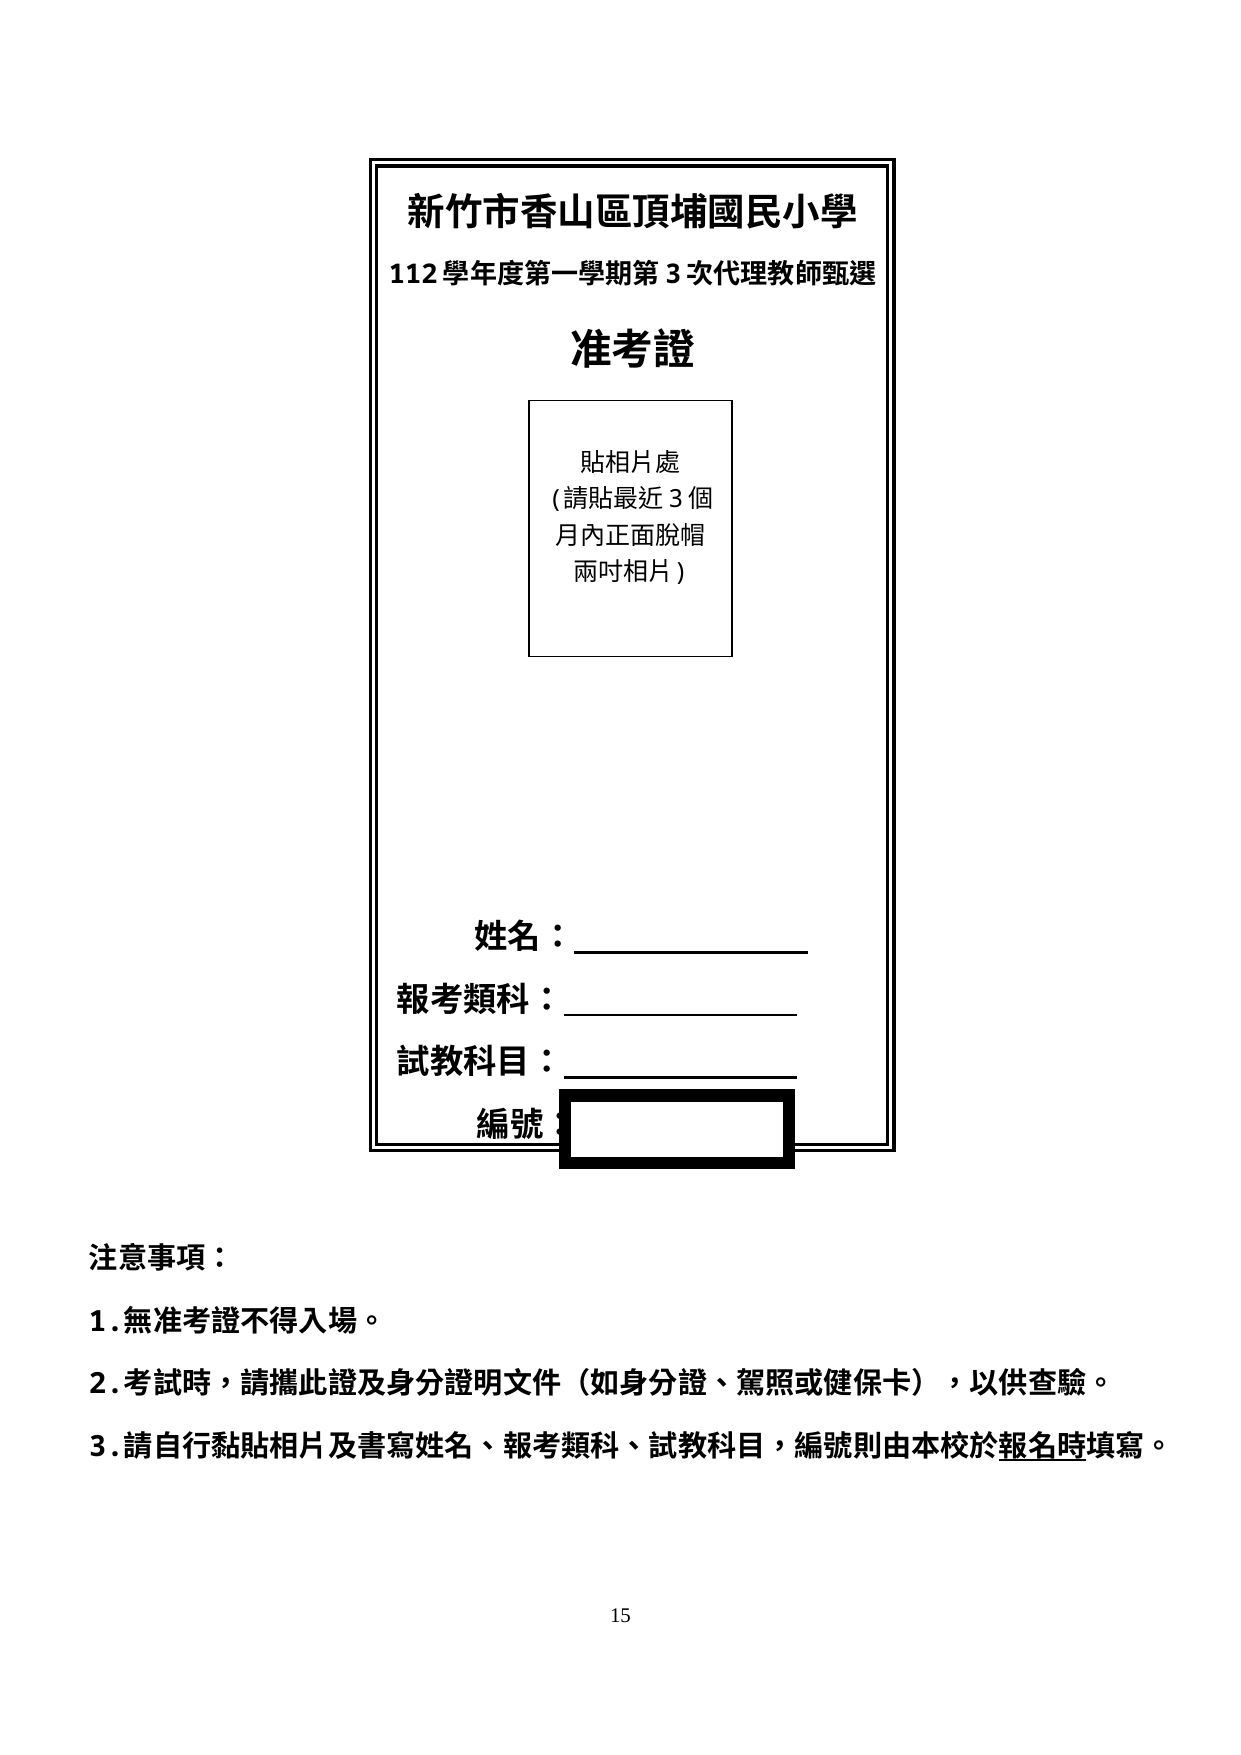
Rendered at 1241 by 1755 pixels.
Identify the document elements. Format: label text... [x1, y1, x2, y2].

text 注意事項： [89, 1214, 1152, 1277]
text 3.請自行黏貼相片及書寫姓名、報考類科、試教科目，編號則由本校於報名時填寫。 [89, 1402, 1152, 1464]
table_header 新竹市香山區頂埔國民小學 112學年度第一學期第3次代理教師甄選 准考證 姓名： 報考類科： 試教科目： 編號： [374, 161, 891, 1142]
text 1.無准考證不得入場。 [89, 1277, 1152, 1339]
text 2.考試時，請攜此證及身分證明文件（如身分證、駕照或健保卡），以供查驗。 [89, 1339, 1152, 1402]
